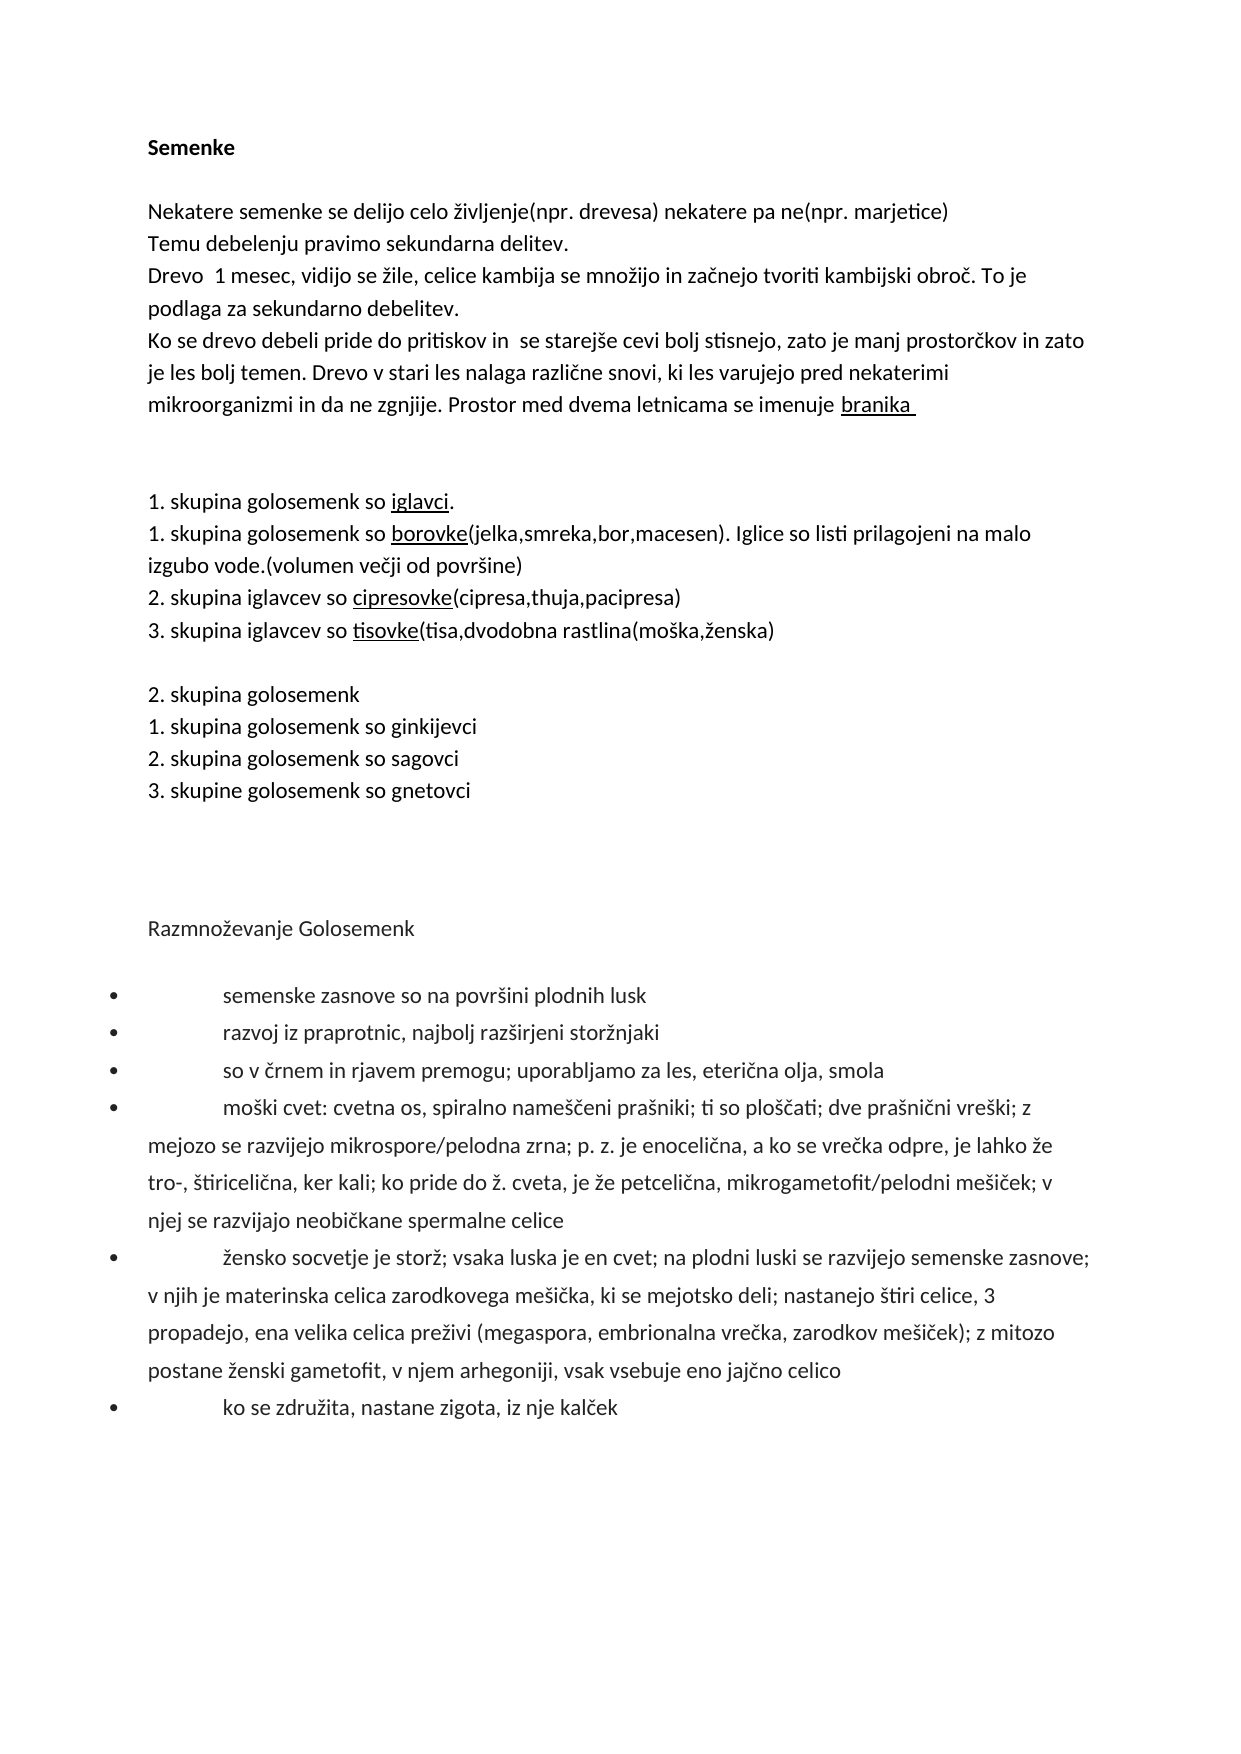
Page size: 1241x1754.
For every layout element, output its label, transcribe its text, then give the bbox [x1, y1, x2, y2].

list ko se združita, nastane zigota, iz nje kalček [110, 1384, 1093, 1421]
text Drevo 1 mesec, vidijo se žile, celice kambija se množijo in začnejo tvoriti kambijski obroč. To je podlaga za sekundarno debelitev. [148, 262, 1093, 322]
list semenske zasnove so na površini plodnih lusk [110, 971, 1093, 1009]
list so v črnem in rjavem premogu; uporabljamo za les, eterična olja, smola [110, 1046, 1093, 1084]
text 1. skupina golosemenk so borovke(jelka,smreka,bor,macesen). Iglice so listi prilagojeni na malo izgubo vode.(volumen večji od površine) [148, 519, 1093, 579]
text Nekatere semenke se delijo celo življenje(npr. drevesa) nekatere pa ne(npr. marjetice) [148, 197, 1093, 225]
text Semenke [148, 133, 1093, 161]
text 2. skupina golosemenk [148, 680, 1093, 708]
text 3. skupina iglavcev so tisovke(tisa,dvodobna rastlina(moška,ženska) [148, 616, 1093, 644]
text Razmnoževanje Golosemenk [148, 905, 1093, 942]
text Ko se drevo debeli pride do pritiskov in se starejše cevi bolj stisnejo, zato je manj prostorčkov in zato je les bolj temen. Drevo v stari les nalaga različne snovi, ki les varujejo pred nekaterimi mikroorganizmi in da ne zgnjije. Prostor med dvema letnicama se imenuje branika [148, 326, 1093, 418]
text 1. skupina golosemenk so iglavci. [148, 487, 1093, 515]
text 1. skupina golosemenk so ginkijevci [148, 712, 1093, 740]
text Temu debelenju pravimo sekundarna delitev. [148, 229, 1093, 257]
text 2. skupina golosemenk so sagovci [148, 744, 1093, 772]
text 3. skupine golosemenk so gnetovci [148, 777, 1093, 805]
list moški cvet: cvetna os, spiralno nameščeni prašniki; ti so ploščati; dve prašnični vreški; z mejozo se razvĳejo mikrospore/pelodna zrna; p. z. je enocelična, a ko se vrečka odpre, je lahko že tro-, štiricelična, ker kali; ko pride do ž. cveta, je že petcelična, mikrogametoﬁt/pelodni mešiček; v njej se razvĳajo neobičkane spermalne celice [110, 1084, 1093, 1234]
list žensko socvetje je storž; vsaka luska je en cvet; na plodni luski se razvĳejo semenske zasnove; v njih je materinska celica zarodkovega mešička, ki se mejotsko deli; nastanejo štiri celice, 3 propadejo, ena velika celica preživi (megaspora, embrionalna vrečka, zarodkov mešiček); z mitozo postane ženski gametoﬁt, v njem arhegonĳi, vsak vsebuje eno jajčno celico [110, 1234, 1093, 1384]
text 2. skupina iglavcev so cipresovke(cipresa,thuja,pacipresa) [148, 583, 1093, 612]
list razvoj iz praprotnic, najbolj razširjeni storžnjaki [110, 1009, 1093, 1046]
